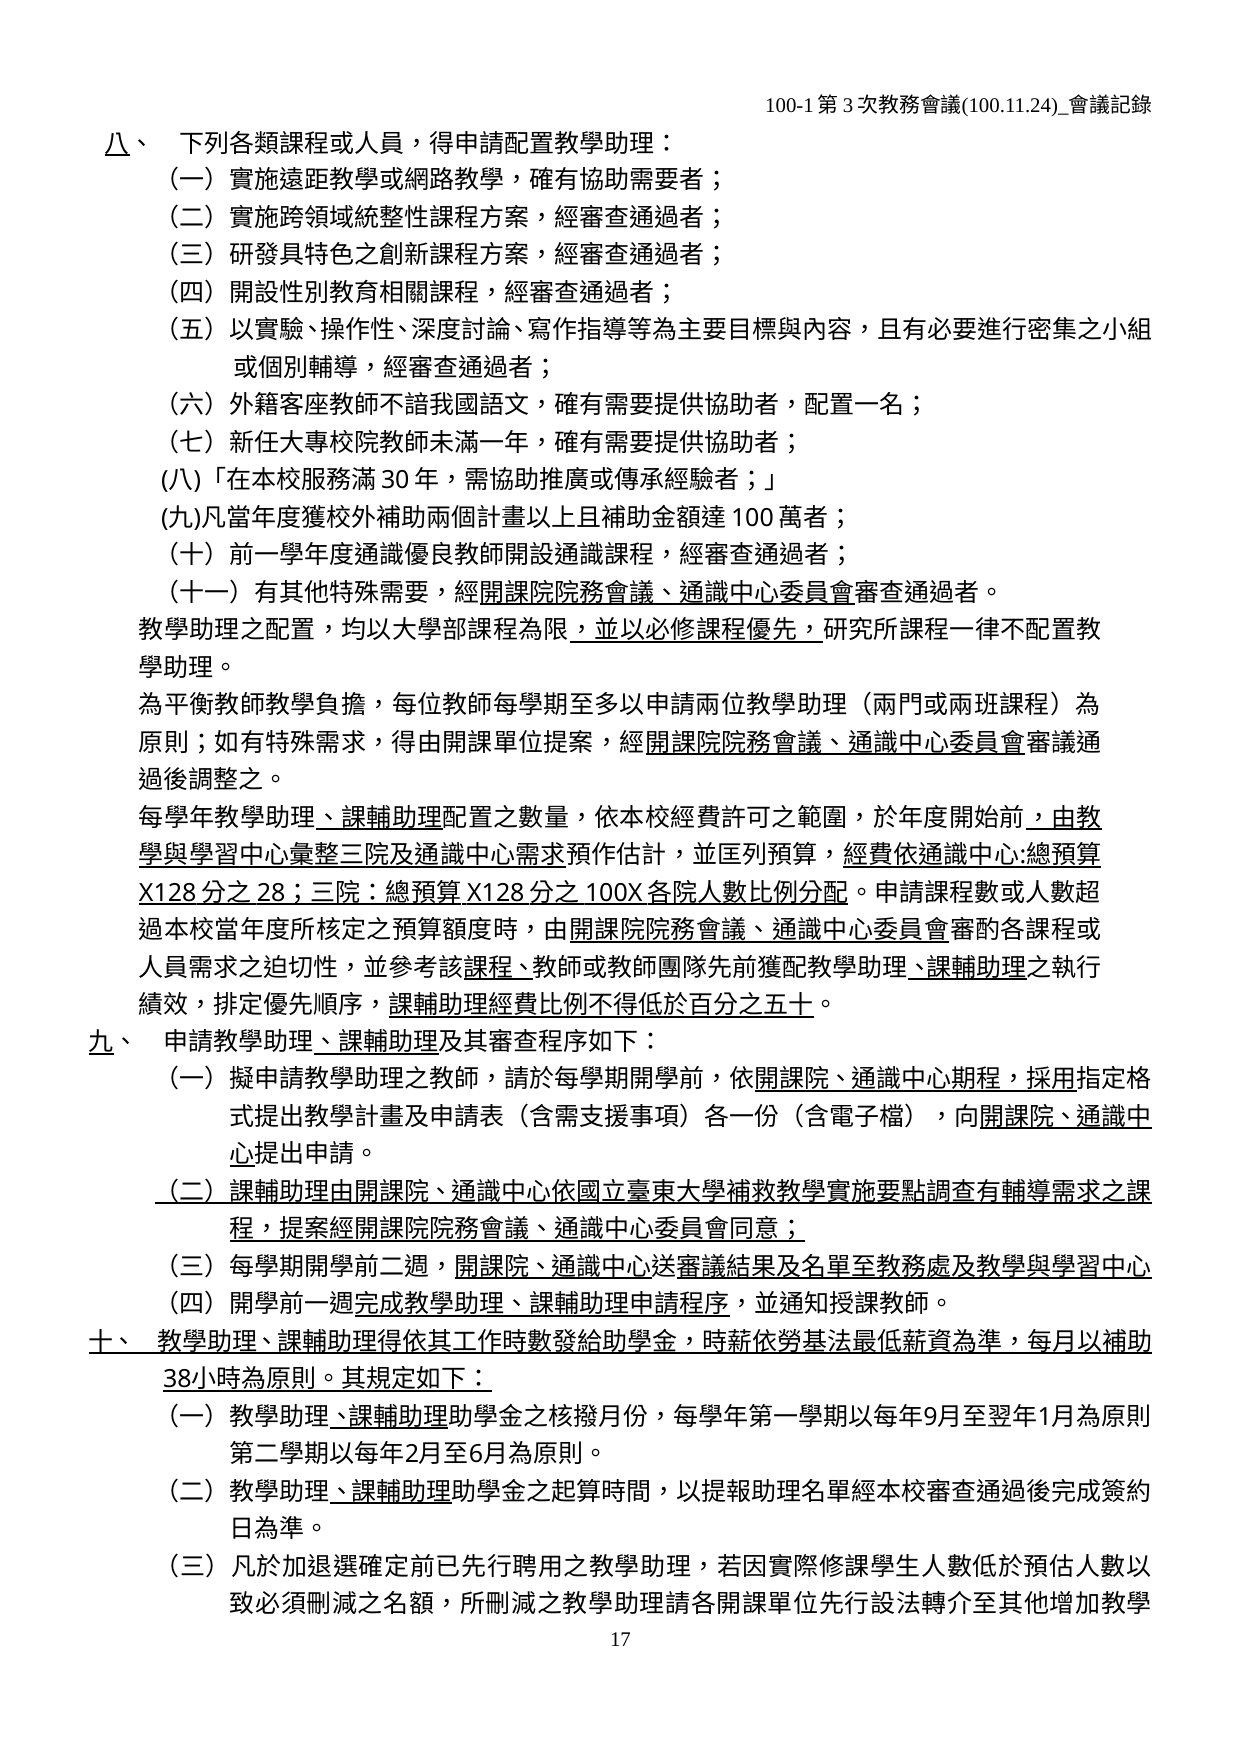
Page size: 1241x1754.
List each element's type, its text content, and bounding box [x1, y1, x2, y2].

text （十）前一學年度通識優良教師開設通識課程，經審查通過者； [154, 534, 1102, 572]
text （四）開設性別教育相關課程，經審查通過者； [154, 272, 1152, 309]
text （一）教學助理、課輔助理助學金之核撥月份，每學年第一學期以每年9月至翌年1月為原則，第二學期以每年2月至6月為原則。 [154, 1396, 1152, 1471]
text （十一）有其他特殊需要，經開課院院務會議、通識中心委員會審查通過者。 [154, 572, 1102, 609]
text （一）擬申請教學助理之教師，請於每學期開學前，依開課院、通識中心期程，採用指定格式提出教學計畫及申請表（含需支援事項）各一份（含電子檔），向開課院、通識中心提出申請。 [154, 1058, 1152, 1171]
text （二）課輔助理由開課院、通識中心依國立臺東大學補救教學實施要點調查有輔導需求之課 [154, 1171, 1152, 1202]
text 每學年教學助理、課輔助理配置之數量，依本校經費許可之範圍，於年度開始前，由教學與學習中心彙整三院及通識中心需求預作估計，並匡列預算，經費依通識中心:總預算X128分之28；三院：總預算X128分之100X各院人數比例分配。申請課程數或人數超過本校當年度所核定之預算額度時，由開課院院務會議、通識中心委員會審酌各課程或人員需求之迫切性，並參考該課程、教師或教師團隊先前獲配教學助理、課輔助理之執行績效，排定優先順序，課輔助理經費比例不得低於百分之五十。 [139, 797, 1102, 1022]
text 九、 申請教學助理、課輔助理及其審查程序如下： [89, 1022, 1152, 1058]
text （三）凡於加退選確定前已先行聘用之教學助理，若因實際修課學生人數低於預估人數以致必須刪減之名額，所刪減之教學助理請各開課單位先行設法轉介至其他增加教學 [154, 1546, 1152, 1621]
text 十、 教學助理、課輔助理得依其工作時數發給助學金，時薪依勞基法最低薪資為準，每月以補助 [89, 1321, 1152, 1352]
text （七）新任大專校院教師未滿一年，確有需要提供協助者； [154, 422, 1152, 459]
text 八、 下列各類課程或人員，得申請配置教學助理： [104, 123, 1152, 159]
text （二）實施跨領域統整性課程方案，經審查通過者； [154, 197, 1152, 234]
text （二）教學助理、課輔助理助學金之起算時間，以提報助理名單經本校審查通過後完成簽約日為準。 [154, 1471, 1152, 1546]
text (八)「在本校服務滿30年，需協助推廣或傳承經驗者；」 [154, 459, 1152, 497]
text （一）實施遠距教學或網路教學，確有協助需要者； [154, 159, 1152, 197]
text 38小時為原則。其規定如下： [89, 1354, 1152, 1396]
text (九)凡當年度獲校外補助兩個計畫以上且補助金額達100萬者； [154, 497, 1152, 534]
text （三）每學期開學前二週，開課院、通識中心送審議結果及名單至教務處及教學與學習中心。 [154, 1246, 1152, 1283]
text 為平衡教師教學負擔，每位教師每學期至多以申請兩位教學助理（兩門或兩班課程）為原則；如有特殊需求，得由開課單位提案，經開課院院務會議、通識中心委員會審議通過後調整之。 [139, 684, 1102, 797]
text 教學助理之配置，均以大學部課程為限，並以必修課程優先，研究所課程一律不配置教學助理。 [139, 609, 1102, 684]
text （五）以實驗、操作性、深度討論、寫作指導等為主要目標與內容，且有必要進行密集之小組或個別輔導，經審查通過者； [154, 309, 1152, 384]
text （六）外籍客座教師不諳我國語文，確有需要提供協助者，配置一名； [154, 384, 1152, 422]
text （三）研發具特色之創新課程方案，經審查通過者； [154, 234, 1152, 272]
text （四）開學前一週完成教學助理、課輔助理申請程序，並通知授課教師。 [154, 1283, 1152, 1321]
text 程，提案經開課院院務會議、通識中心委員會同意； [154, 1203, 1152, 1246]
